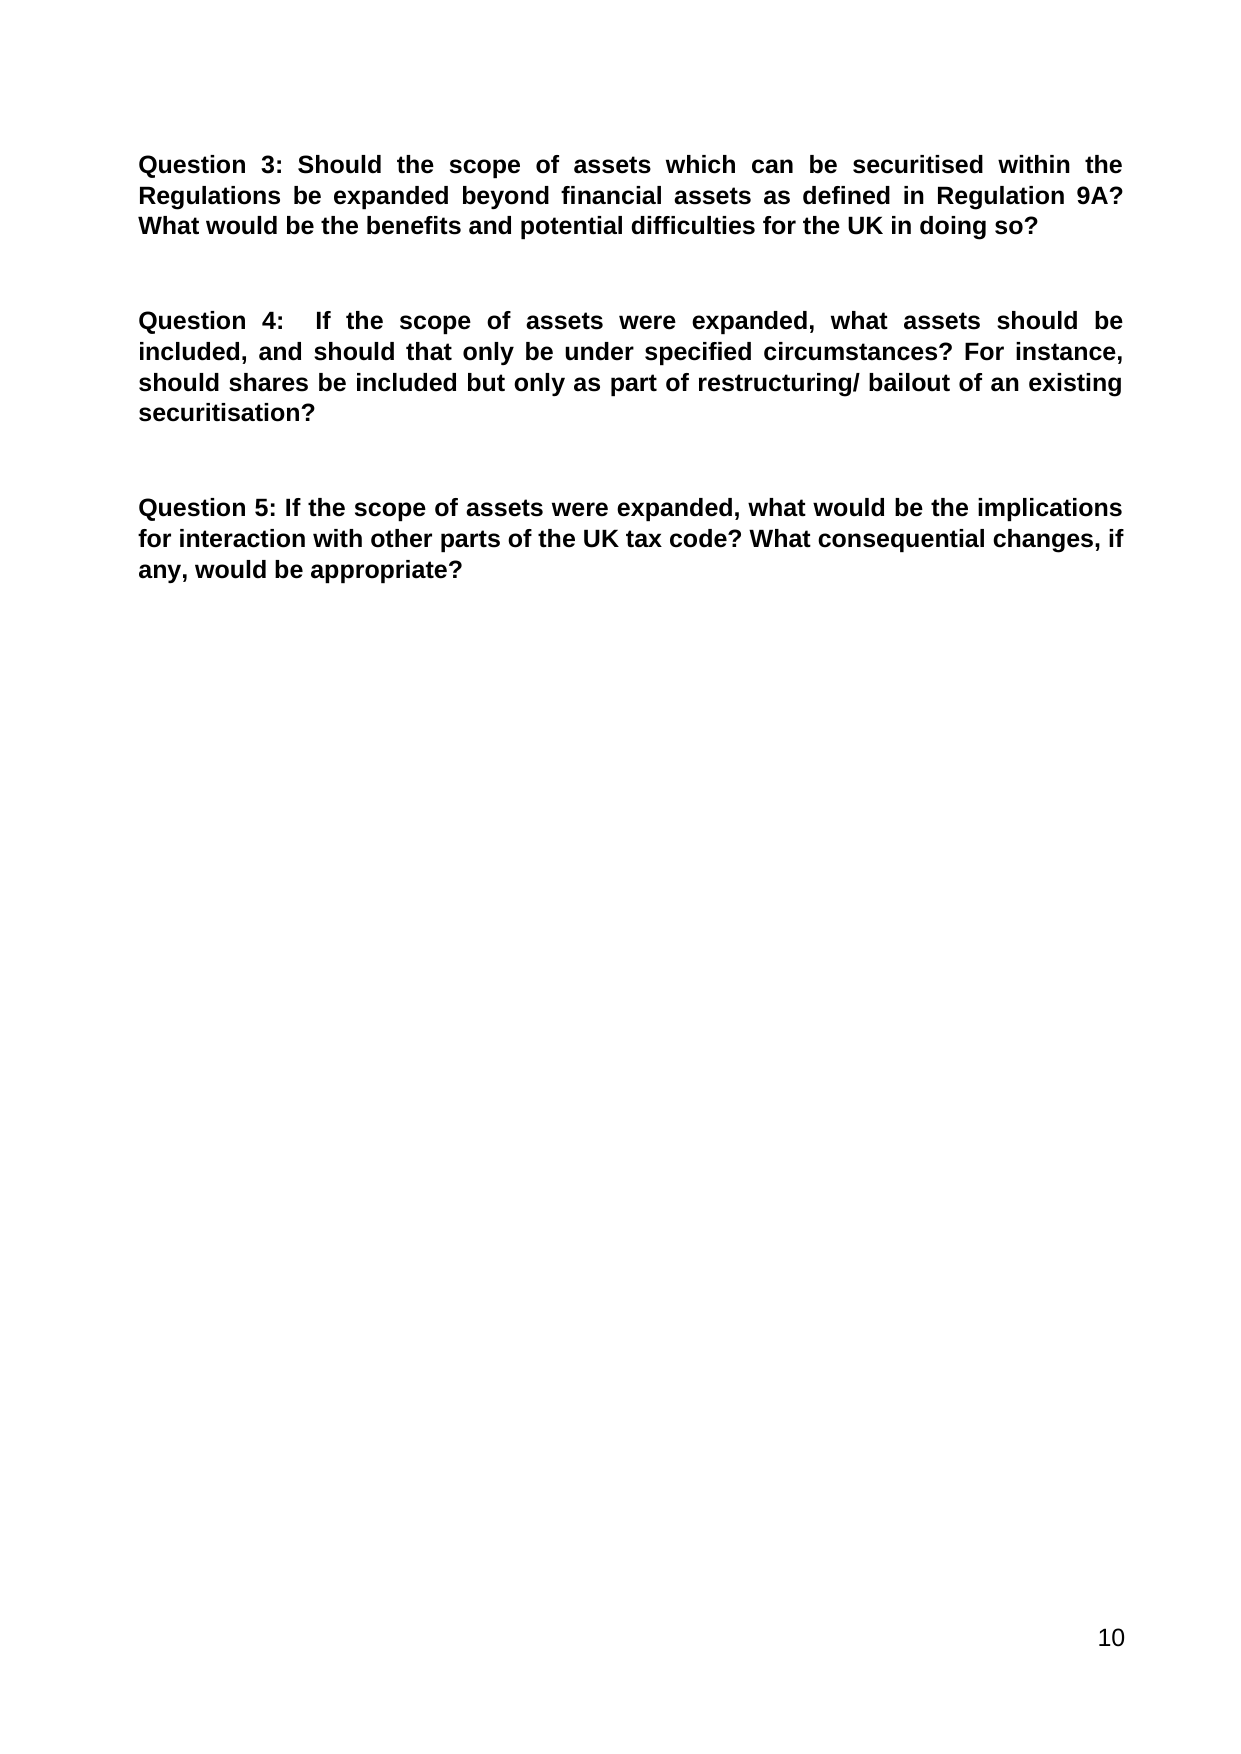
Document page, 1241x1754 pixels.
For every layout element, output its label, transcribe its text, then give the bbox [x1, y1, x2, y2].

text Question 3: Should the scope of assets which can be securitised within the Regulations be expanded beyond financial assets as defined in Regulation 9A? What would be the benefits and potential difficulties for the UK in doing so? [138, 150, 1125, 240]
text Question 5: If the scope of assets were expanded, what would be the implications for interaction with other parts of the UK tax code? What consequential changes, if any, would be appropriate? [138, 493, 1125, 583]
text Question 4: If the scope of assets were expanded, what assets should be included, and should that only be under specified circumstances? For instance, should shares be included but only as part of restructuring/ bailout of an existing securitisation? [138, 306, 1125, 427]
